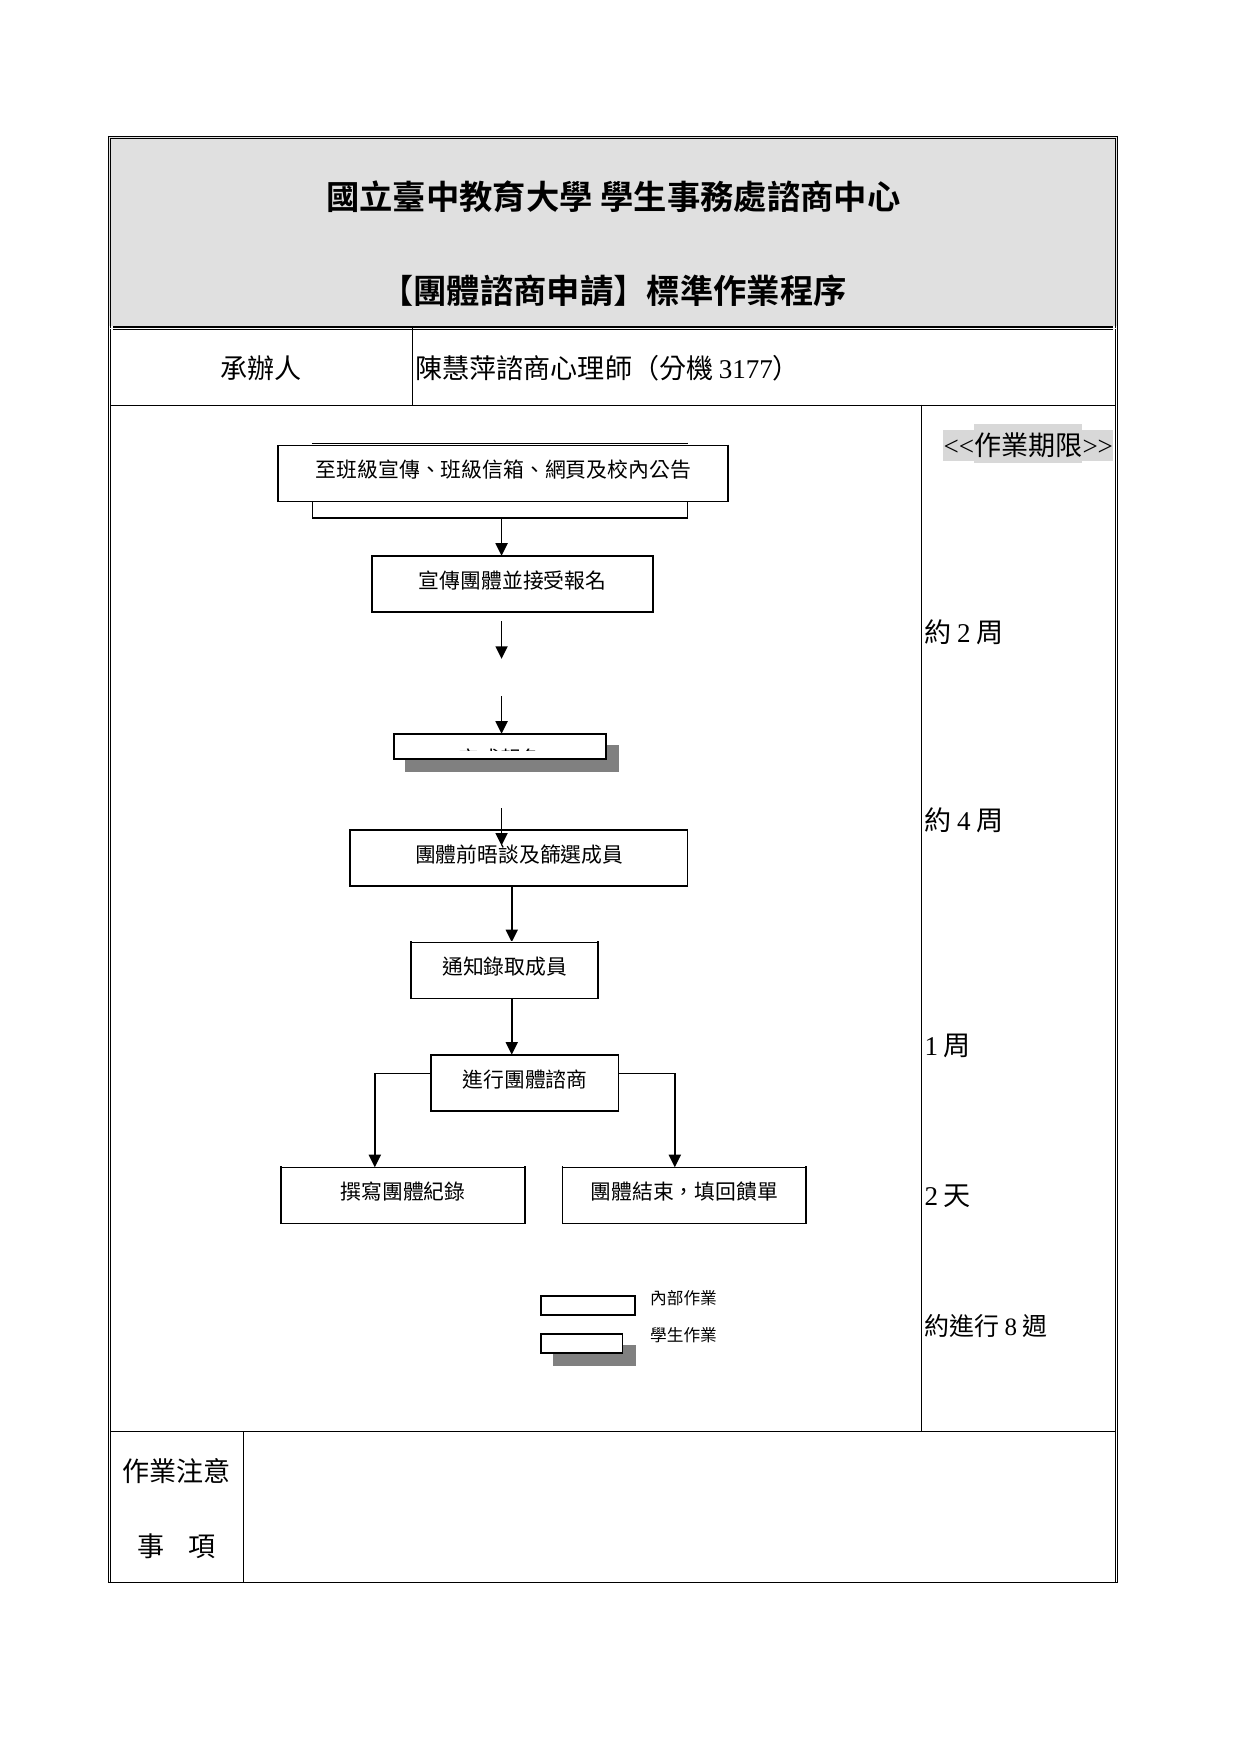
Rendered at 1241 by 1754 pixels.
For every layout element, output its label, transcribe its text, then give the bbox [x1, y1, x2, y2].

table_cell [244, 1432, 1115, 1582]
table_header 國立臺中教育大學 學生事務處諮商中心 【團體諮商申請】標準作業程序 [111, 139, 1115, 326]
table_cell [111, 406, 921, 1431]
table_cell 承辦人 [111, 326, 412, 404]
table_cell 作業注意事 項 [111, 1432, 243, 1582]
table_cell 陳慧萍諮商心理師（分機3177） [413, 326, 1115, 404]
table_cell <<作業期限>> 約2周 約4周 1周 2天 約進行8週 [922, 406, 1115, 1431]
